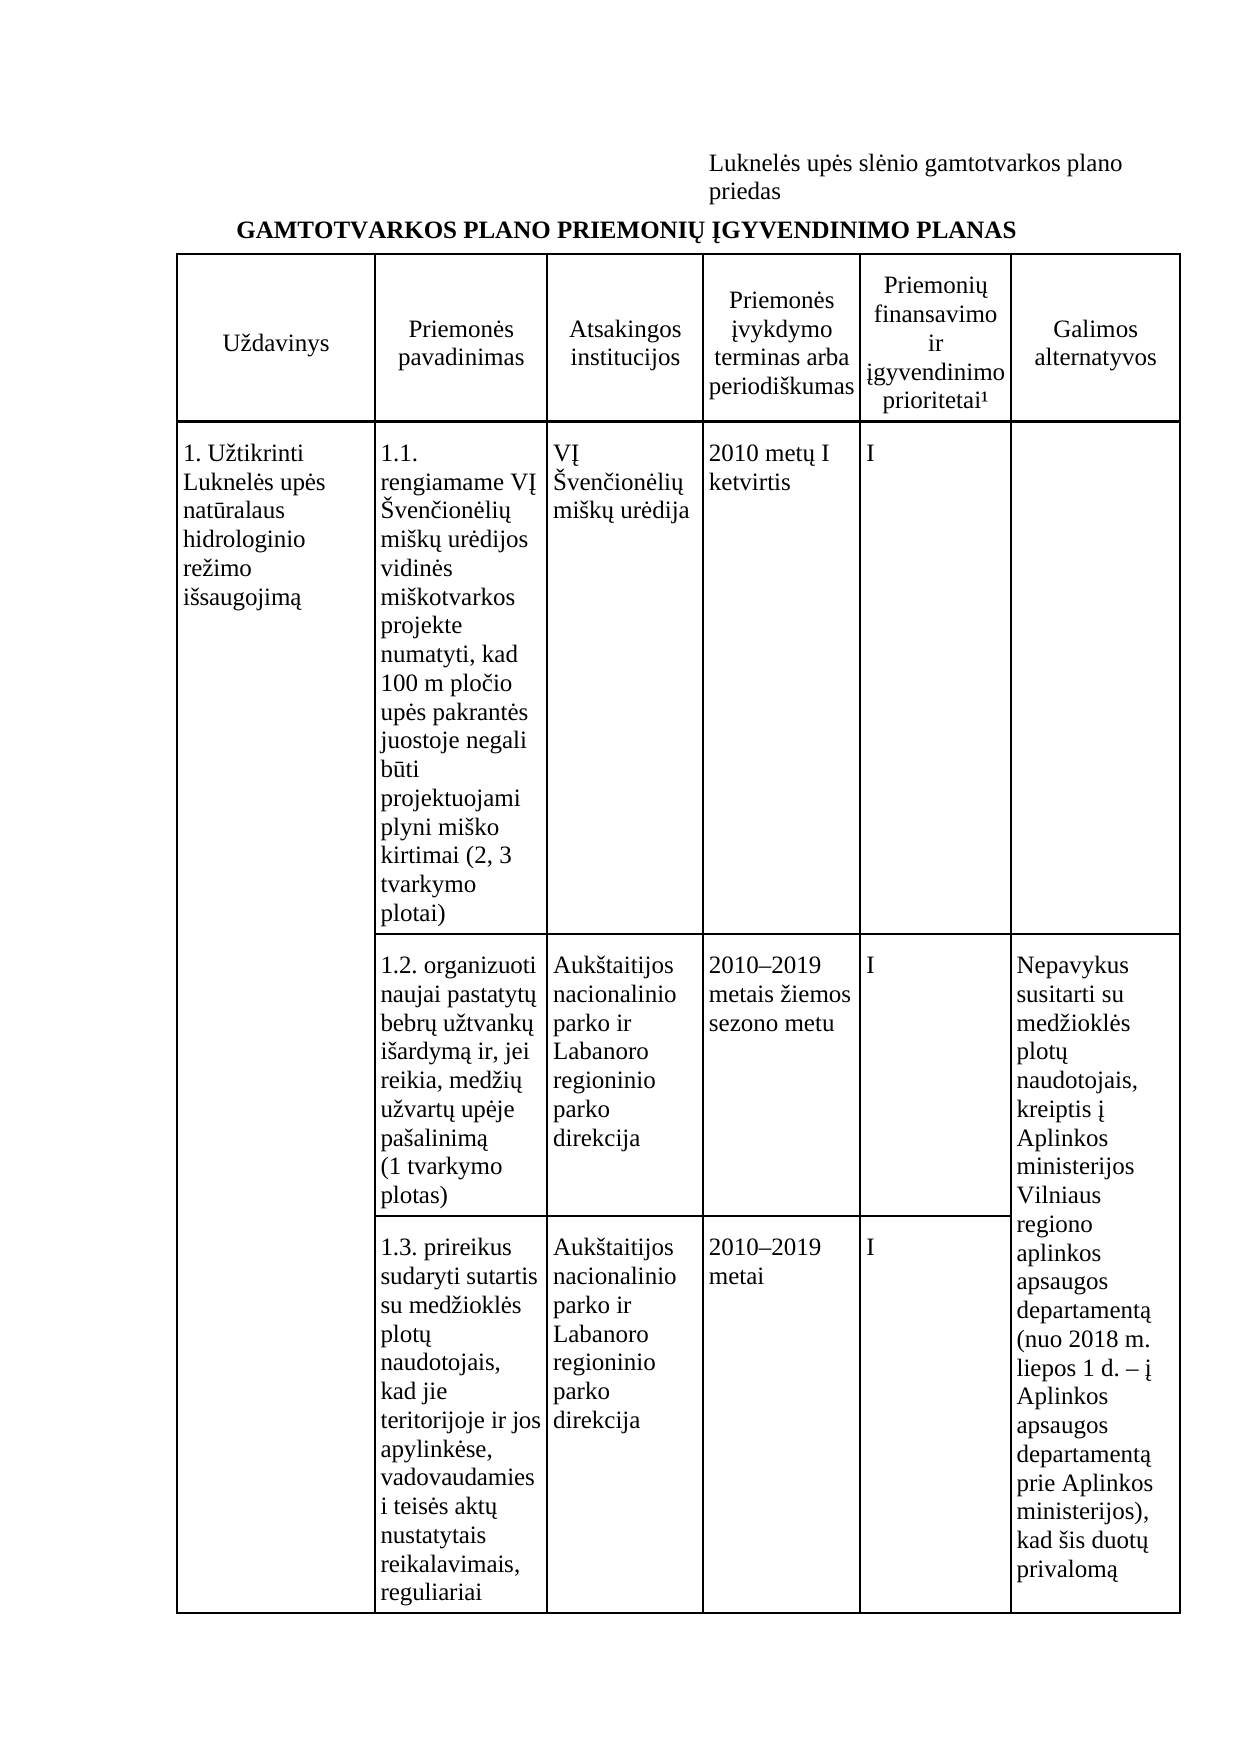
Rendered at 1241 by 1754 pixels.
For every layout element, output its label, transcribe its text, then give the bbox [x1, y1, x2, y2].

text Luknelės upės slėnio gamtotvarkos plano [177, 148, 1166, 176]
table_header Galimos alternatyvos [1012, 255, 1179, 420]
table_cell 2010 metų I ketvirtis [704, 423, 859, 933]
table_cell 1.1. rengiamame VĮ Švenčionėlių miškų urėdijos vidinės miškotvarkos projekte numatyti, kad 100 m pločio upės pakrantės juostoje negali būti projektuojami plyni miško kirtimai (2, 3 tvarkymo plotai) [376, 423, 546, 933]
table_cell I [861, 423, 1010, 933]
text priedas [177, 176, 1166, 205]
table_cell VĮ Švenčionėlių miškų urėdija [548, 423, 702, 933]
table_cell Nepavykus susitarti su medžioklės plotų naudotojais, kreiptis į Aplinkos ministerijos Vilniaus regiono aplinkos apsaugos departamentą (nuo 2018 m. liepos 1 d. – į Aplinkos apsaugos departamentą prie Aplinkos ministerijos), kad šis duotų privalomą [1012, 935, 1179, 1612]
table_cell I [861, 935, 1010, 1215]
table_cell 1.3. prireikus sudaryti sutartis su medžioklės plotų naudotojais, kad jie teritorijoje ir jos apylinkėse, vadovaudamiesi teisės aktų nustatytais reikalavimais, reguliariai [376, 1217, 546, 1612]
table_cell Aukštaitijos nacionalinio parko ir Labanoro regioninio parko direkcija [548, 935, 702, 1215]
table_header Atsakingos institucijos [548, 255, 702, 420]
table_cell Aukštaitijos nacionalinio parko ir Labanoro regioninio parko direkcija [548, 1217, 702, 1612]
table_cell 2010–2019 metais žiemos sezono metu [704, 935, 859, 1215]
table_header Uždavinys [178, 255, 374, 420]
table_header Priemonių finansavimo ir įgyvendinimo prioritetai¹ [861, 255, 1010, 420]
table_cell [1012, 423, 1179, 933]
table_cell 1.2. organizuoti naujai pastatytų bebrų užtvankų išardymą ir, jei reikia, medžių užvartų upėje pašalinimą (1 tvarkymo plotas) [376, 935, 546, 1215]
table_cell 2010–2019 metai [704, 1217, 859, 1612]
table_cell I [861, 1217, 1010, 1612]
table_cell 1. Užtikrinti Luknelės upės natūralaus hidrologinio režimo išsaugojimą [178, 423, 374, 1612]
table_header Priemonės pavadinimas [376, 255, 546, 420]
table_header Priemonės įvykdymo terminas arba periodiškumas [704, 255, 859, 420]
text GAMTOTVARKOS PLANO PRIEMONIŲ ĮGYVENDINIMO PLANAS [177, 215, 1166, 243]
